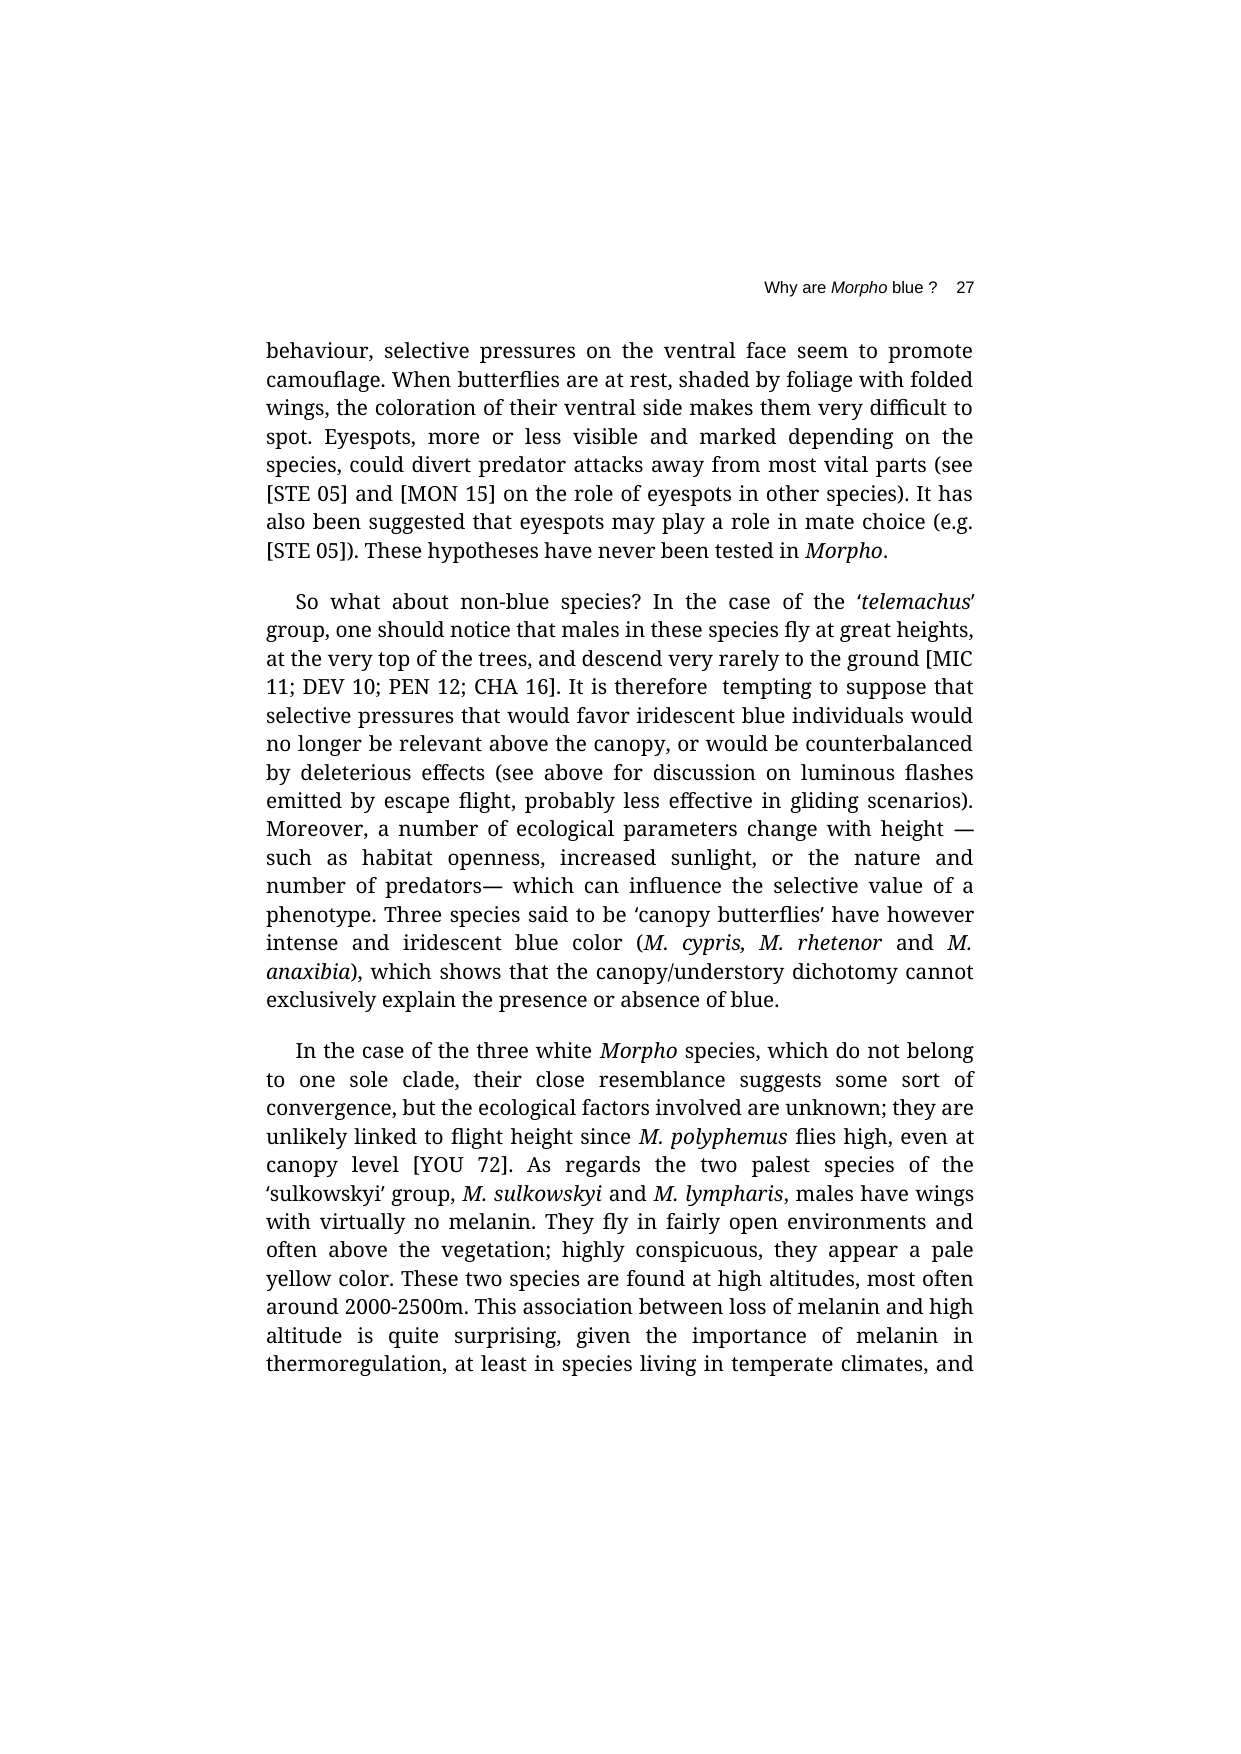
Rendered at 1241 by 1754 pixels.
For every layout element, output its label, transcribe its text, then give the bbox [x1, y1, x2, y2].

text In the case of the three white Morpho species, which do not belong to one sole clade, their close resemblance suggests some sort of convergence, but the ecological factors involved are unknown; they are unlikely linked to flight height since M. polyphemus flies high, even at canopy level [YOU 72]. As regards the two palest species of the ‘sulkowskyi’ group, M. sulkowskyi and M. lympharis, males have wings with virtually no melanin. They fly in fairly open environments and often above the vegetation; highly conspicuous, they appear a pale yellow color. These two species are found at high altitudes, most often around 2000-2500m. This association between loss of melanin and high altitude is quite surprising, given the importance of melanin in thermoregulation, at least in species living in temperate climates, and [266, 1037, 974, 1378]
text So what about non-blue species? In the case of the ‘telemachus’ group, one should notice that males in these species fly at great heights, at the very top of the trees, and descend very rarely to the ground [MIC 11; DEV 10; PEN 12; CHA 16]. It is therefore tempting to suppose that selective pressures that would favor iridescent blue individuals would no longer be relevant above the canopy, or would be counterbalanced by deleterious effects (see above for discussion on luminous flashes emitted by escape flight, probably less effective in gliding scenarios). Moreover, a number of ecological parameters change with height —such as habitat openness, increased sunlight, or the nature and number of predators— which can influence the selective value of a phenotype. Three species said to be ‘canopy butterflies’ have however intense and iridescent blue color (M. cypris, M. rhetenor and M. anaxibia), which shows that the canopy/understory dichotomy cannot exclusively explain the presence or absence of blue. [266, 587, 974, 1014]
text behaviour, selective pressures on the ventral face seem to promote camouflage. When butterflies are at rest, shaded by foliage with folded wings, the coloration of their ventral side makes them very difficult to spot. Eyespots, more or less visible and marked depending on the species, could divert predator attacks away from most vital parts (see [STE 05] and [MON 15] on the role of eyespots in other species). It has also been suggested that eyespots may play a role in mate choice (e.g. [STE 05]). These hypotheses have never been tested in Morpho. [266, 337, 974, 564]
